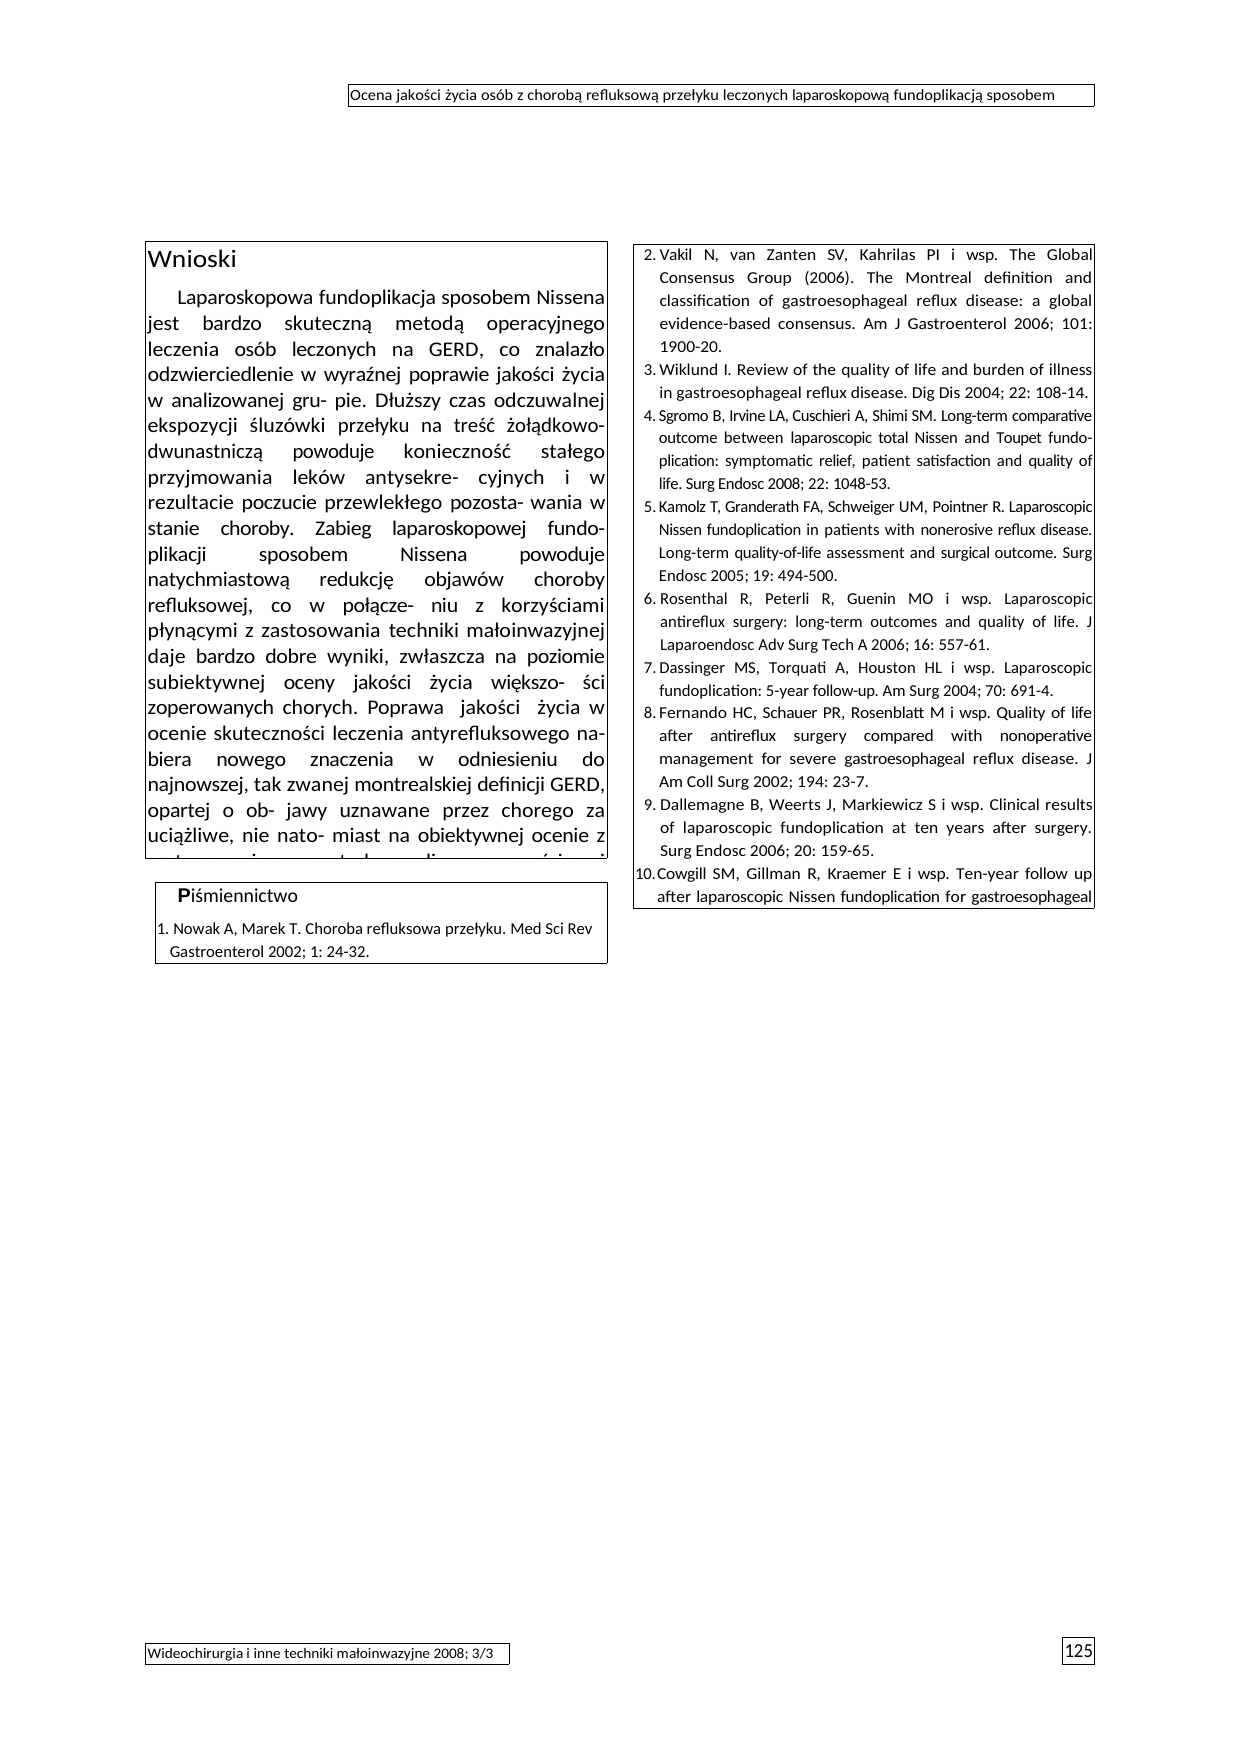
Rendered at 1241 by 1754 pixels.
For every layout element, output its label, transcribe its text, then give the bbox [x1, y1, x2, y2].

list Fernando HC, Schauer PR, Rosenblatt M i wsp. Quality of life after antireflux surgery compared with nonoperative management for severe gastroesophageal reflux disease. J Am Coll Surg 2002; 194: 23-7. [644, 703, 1092, 792]
text Wnioski [147, 243, 607, 273]
list Vakil N, van Zanten SV, Kahrilas PI i wsp. The Global Consensus Group (2006). The Montreal definition and classification of gastroesophageal reflux disease: a global evidence-based consensus. Am J Gastroenterol 2006; 101: 1900-20. [644, 245, 1092, 356]
text 1. Nowak A, Marek T. Choroba refluksowa przełyku. Med Sci Rev Gastroenterol 2002; 1: 24-32. [157, 918, 607, 961]
list Rosenthal R, Peterli R, Guenin MO i wsp. Laparoscopic antireflux surgery: long-term outcomes and quality of life. J Laparoendosc Adv Surg Tech A 2006; 16: 557-61. [644, 588, 1092, 654]
text Wideochirurgia i inne techniki małoinwazyjne 2008; 3/3 [147, 1644, 509, 1662]
list Dallemagne B, Weerts J, Markiewicz S i wsp. Clinical results of laparoscopic fundoplication at ten years after surgery. Surg Endosc 2006; 20: 159-65. [644, 794, 1092, 861]
text Ocena jakości życia osób z chorobą refluksową przełyku leczonych laparoskopową fundoplikacją sposobem Nissena [350, 85, 1094, 106]
list Dassinger MS, Torquati A, Houston HL i wsp. Laparoscopic fundoplication: 5-year follow-up. Am Surg 2004; 70: 691-4. [644, 657, 1092, 700]
list Kamolz T, Granderath FA, Schweiger UM, Pointner R. Laparoscopic Nissen fundoplication in patients with nonerosive reflux disease. Long-term quality-of-life assessment and surgical outcome. Surg Endosc 2005; 19: 494-500. [644, 497, 1092, 586]
text Laparoskopowa fundoplikacja sposobem Nissena jest bardzo skuteczną metodą operacyjnego leczenia osób leczonych na GERD, co znalazło odzwierciedlenie w wyraźnej poprawie jakości życia w analizowanej gru- pie. Dłuższy czas odczuwalnej ekspozycji śluzówki przełyku na treść żołądkowo-dwunastniczą powoduje konieczność stałego przyjmowania leków antysekre- cyjnych i w rezultacie poczucie przewlekłego pozosta- wania w stanie choroby. Zabieg laparoskopowej fundo- plikacji sposobem Nissena powoduje natychmiastową redukcję objawów choroby refluksowej, co w połącze- niu z korzyściami płynącymi z zastosowania techniki małoinwazyjnej daje bardzo dobre wyniki, zwłaszcza na poziomie subiektywnej oceny jakości życia większo- ści zoperowanych chorych. Poprawa jakości życia w ocenie skuteczności leczenia antyrefluksowego na- biera nowego znaczenia w odniesieniu do najnowszej, tak zwanej montrealskiej definicji GERD, opartej o ob- jawy uznawane przez chorego za uciążliwe, nie nato- miast na obiektywnej ocenie z zastosowaniem metod analizy czynnościowej fizjologicznej bariery antyrefluk- sowej z zastosowaniem analizy pH. [147, 284, 605, 858]
list Sgromo B, Irvine LA, Cuschieri A, Shimi SM. Long-term comparative outcome between laparoscopic total Nissen and Toupet fundo- plication: symptomatic relief, patient satisfaction and quality of life. Surg Endosc 2008; 22: 1048-53. [643, 405, 1092, 494]
text 125 [1064, 1638, 1094, 1662]
list Wiklund I. Review of the quality of life and burden of illness in gastroesophageal reflux disease. Dig Dis 2004; 22: 108-14. [644, 359, 1092, 402]
text Piśmiennictwo [177, 883, 607, 907]
list Cowgill SM, Gillman R, Kraemer E i wsp. Ten-year follow up after laparoscopic Nissen fundoplication for gastroesophageal reflux disease. Am Surg 2007; 73: 748-52. [635, 863, 1092, 908]
